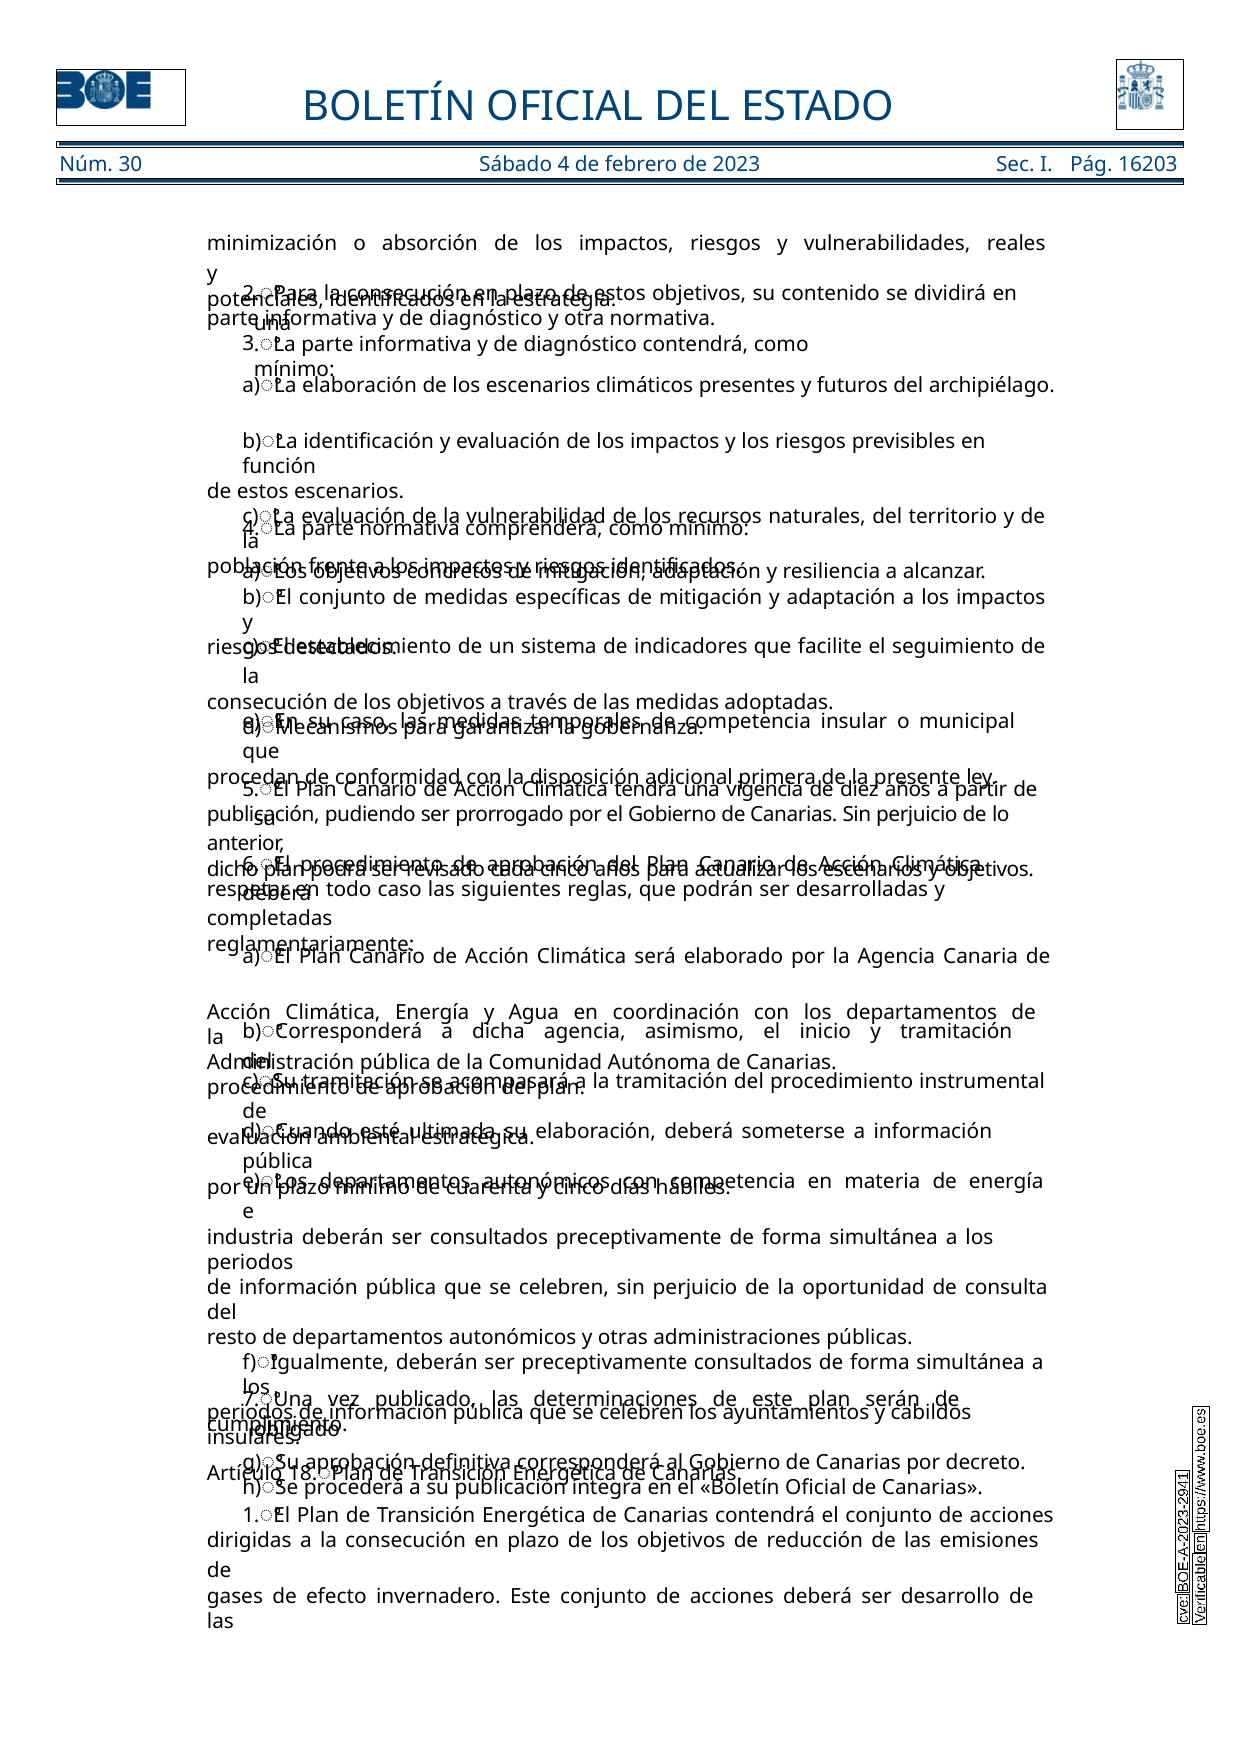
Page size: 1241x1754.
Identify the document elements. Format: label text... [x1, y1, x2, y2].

text consecución de los objetivos a través de las medidas adoptadas. [207, 689, 1058, 714]
text f)ꢀIgualmente, deberán ser preceptivamente consultados de forma simultánea a los [242, 1349, 1058, 1383]
text h)ꢀSe procederá a su publicación íntegra en el «Boletín Oficial de Canarias». [618, 1474, 1058, 1499]
text a)ꢀLa elaboración de los escenarios climáticos presentes y futuros del archipiélago. [242, 369, 1058, 429]
text .ꢀLa parte informativa y de diagnóstico contendrá, como mínimo: [254, 331, 887, 369]
text .ꢀEl Plan Canario de Acción Climática tendrá una vigencia de diez años a partir de su [253, 772, 1058, 797]
text Sábado 4 de febrero de 2023 [479, 147, 786, 177]
text b)ꢀEl conjunto de medidas específicas de mitigación y adaptación a los impactos y [242, 584, 1058, 629]
text Acción Climática, Energía y Agua en coordinación con los departamentos de la [207, 999, 1058, 1049]
picture [57, 142, 1183, 147]
text de estos escenarios. [207, 479, 1058, 504]
text Sec. I. Pág. 16203 [996, 147, 1206, 177]
text evaluación ambiental estratégica. [207, 1124, 242, 1149]
text b)ꢀLa identificación y evaluación de los impactos y los riesgos previsibles en función [242, 429, 1058, 479]
picture [1193, 1554, 1206, 1624]
text gases de efecto invernadero. Este conjunto de acciones deberá ser desarrollo de las [207, 1584, 1058, 1634]
text c)ꢀEl establecimiento de un sistema de indicadores que facilite el seguimiento de la [242, 629, 1058, 689]
text procedimiento de aprobación del plan. [207, 1074, 242, 1099]
text industria deberán ser consultados preceptivamente de forma simultánea a los periodos [207, 1224, 1058, 1274]
text resto de departamentos autonómicos y otras administraciones públicas. [207, 1324, 1058, 1349]
text de información pública que se celebren, sin perjuicio de la oportunidad de consulta del [207, 1274, 1058, 1324]
text riesgos detectados. [207, 634, 242, 659]
text publicación, pudiendo ser prorrogado por el Gobierno de Canarias. Sin perjuicio de lo anterior, [207, 797, 1058, 857]
text periodos de información pública que se celebren los ayuntamientos y cabildos insulares. [207, 1437, 1058, 1449]
picture [1195, 1534, 1206, 1552]
picture [1178, 1595, 1189, 1623]
text .ꢀPara la consecución en plazo de estos objetivos, su contenido se dividirá en una [254, 276, 1058, 336]
text Artículo 18.ꢀPlan de Transición Energética de Canarias. [207, 1456, 758, 1486]
text h)ꢀSe procederá a su publicación íntegra en el «Boletín Oficial de Canarias». [458, 1486, 618, 1499]
picture [1193, 1407, 1209, 1531]
picture [1176, 1471, 1189, 1592]
text e)ꢀEn su caso, las medidas temporales de competencia insular o municipal que [242, 704, 1058, 764]
text cumplimiento. [207, 1408, 360, 1437]
text 6.ꢀEl procedimiento de aprobación del Plan Canario de Acción Climática deberá [242, 847, 1058, 872]
text .ꢀEl Plan de Transición Energética de Canarias contendrá el conjunto de acciones [254, 1499, 1058, 1524]
text 2 [242, 276, 254, 301]
text a)ꢀEl Plan Canario de Acción Climática será elaborado por la Agencia Canaria de [242, 940, 1058, 999]
text BOLETÍN OFICIAL DEL ESTADO [302, 72, 965, 132]
text b)ꢀCorresponderá a dicha agencia, asimismo, el inicio y tramitación del [242, 1015, 1058, 1065]
text c)ꢀLa evaluación de la vulnerabilidad de los recursos naturales, del territorio y de la [242, 504, 1058, 554]
text 4.ꢀLa parte normativa comprenderá, como mínimo: [242, 512, 750, 554]
text a)ꢀLos objetivos concretos de mitigación, adaptación y resiliencia a alcanzar. [242, 554, 1058, 584]
text parte informativa y de diagnóstico y otra normativa. [207, 301, 887, 331]
text h)ꢀSe procederá a su publicación íntegra en el «Boletín Oficial de Canarias». [307, 1486, 456, 1499]
text procedan de conformidad con la disposición adicional primera de la presente ley. [207, 764, 1058, 789]
text g)ꢀSu aprobación definitiva corresponderá al Gobierno de Canarias por decreto. [242, 1449, 1058, 1474]
text .ꢀUna vez publicado, las determinaciones de este plan serán de obligado [254, 1383, 1058, 1442]
text Núm. 30 [59, 147, 165, 177]
text minimización o absorción de los impactos, riesgos y vulnerabilidades, reales y [207, 226, 1058, 286]
text respetar en todo caso las siguientes reglas, que podrán ser desarrolladas y completadas [207, 872, 1058, 932]
text 3 [242, 326, 279, 356]
text c)ꢀSu tramitación se acompasará a la tramitación del procedimiento instrumental de [242, 1065, 1058, 1115]
text d)ꢀCuando esté ultimada su elaboración, deberá someterse a información pública [242, 1115, 1058, 1165]
picture [1117, 60, 1183, 129]
picture [57, 179, 1183, 184]
text 7 [242, 1383, 254, 1408]
text e)ꢀLos departamentos autonómicos con competencia en materia de energía e [242, 1165, 1058, 1224]
picture [57, 70, 185, 125]
text 5 [242, 772, 253, 797]
text reglamentariamente: [207, 932, 1058, 957]
text dirigidas a la consecución en plazo de los objetivos de reducción de las emisiones de [207, 1524, 1058, 1584]
text 1 [242, 1499, 254, 1524]
